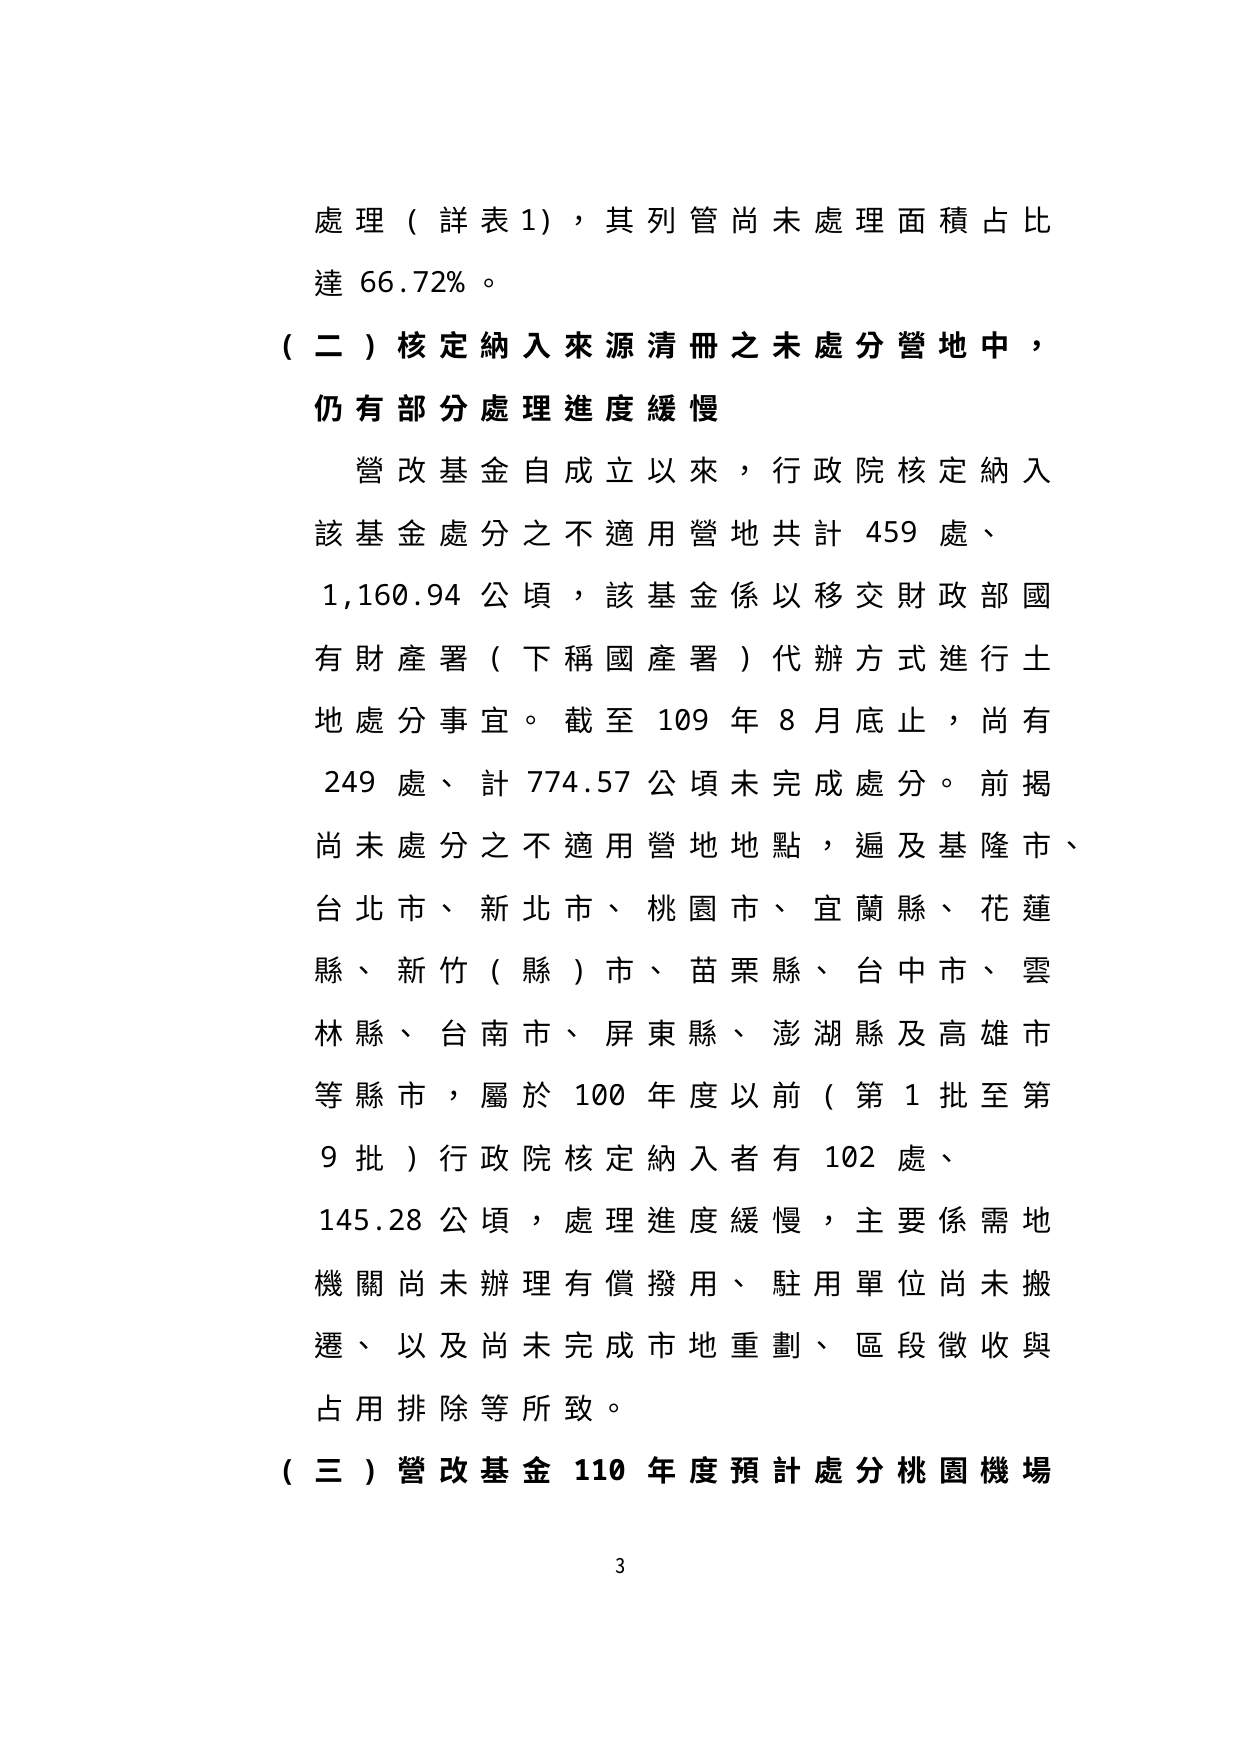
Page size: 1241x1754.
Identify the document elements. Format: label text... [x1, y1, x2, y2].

text 處理(詳表1)，其列管尚未處理面積占比達66.72%。 [271, 177, 1058, 302]
text 營改基金自成立以來，行政院核定納入該基金處分之不適用營地共計459處、1,160.94公頃，該基金係以移交財政部國有財產署(下稱國產署)代辦方式進行土地處分事宜。截至109年8月底止，尚有249處、計774.57公頃未完成處分。前揭尚未處分之不適用營地地點，遍及基隆市、台北市、新北市、桃園市、宜蘭縣、花蓮縣、新竹(縣)市、苗栗縣、台中市、雲林縣、台南市、屏東縣、澎湖縣及高雄市等縣市，屬於100年度以前(第1批至第9批)行政院核定納入者有102處、145.28公頃，處理進度緩慢，主要係需地機關尚未辦理有償撥用、駐用單位尚未搬遷、以及尚未完成市地重劃、區段徵收與占用排除等所致。 [271, 427, 1058, 1427]
text (二)核定納入來源清冊之未處分營地中，仍有部分處理進度緩慢 [242, 302, 1058, 427]
text (三)營改基金110年度預計處分桃園機場 [242, 1427, 1058, 1490]
